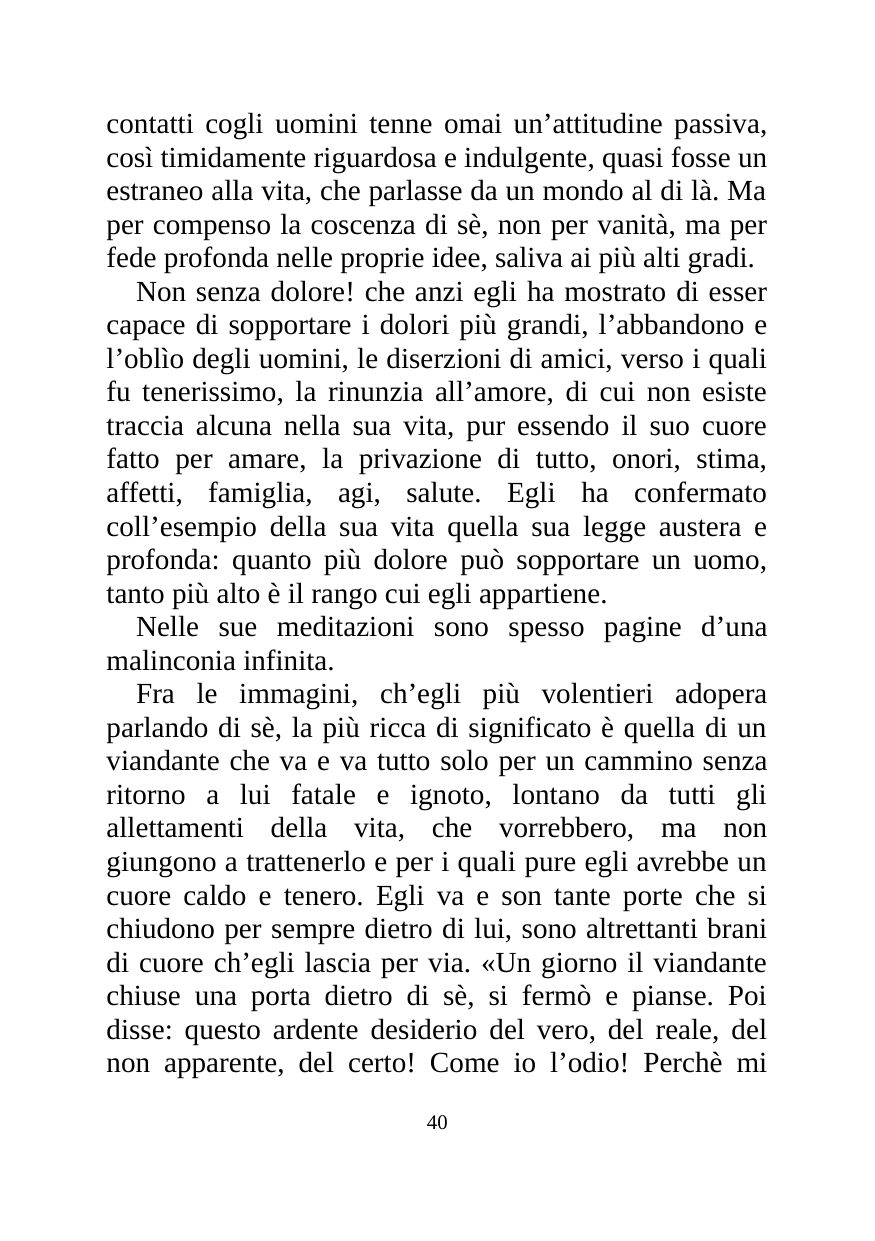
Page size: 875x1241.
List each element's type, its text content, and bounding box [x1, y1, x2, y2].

text Fra le immagini, ch’egli più volentieri adopera parlando di sè, la più ricca di significato è quella di un viandante che va e va tutto solo per un cammino senza ritorno a lui fatale e ignoto, lontano da tutti gli allettamenti della vita, che vorrebbero, ma non giungono a trattenerlo e per i quali pure egli avrebbe un cuore caldo e tenero. Egli va e son tante porte che si chiudono per sempre dietro di lui, sono altrettanti brani di cuore ch’egli lascia per via. «Un giorno il viandante chiuse una porta dietro di sè, si fermò e pianse. Poi disse: questo ardente desiderio del vero, del reale, del non apparente, del certo! Come io l’odio! Perchè mi [106, 676, 768, 1079]
text Nelle sue meditazioni sono spesso pagine d’una malinconia infinita. [106, 609, 768, 676]
text contatti cogli uomini tenne omai un’attitudine passiva, così timidamente riguardosa e indulgente, quasi fosse un estraneo alla vita, che parlasse da un mondo al di là. Ma per compenso la coscenza di sè, non per vanità, ma per fede profonda nelle proprie idee, saliva ai più alti gradi. [106, 106, 768, 274]
text Non senza dolore! che anzi egli ha mostrato di esser capace di sopportare i dolori più grandi, l’abbandono e l’oblìo degli uomini, le diserzioni di amici, verso i quali fu tenerissimo, la rinunzia all’amore, di cui non esiste traccia alcuna nella sua vita, pur essendo il suo cuore fatto per amare, la privazione di tutto, onori, stima, affetti, famiglia, agi, salute. Egli ha confermato coll’esempio della sua vita quella sua legge austera e profonda: quanto più dolore può sopportare un uomo, tanto più alto è il rango cui egli appartiene. [106, 274, 768, 609]
